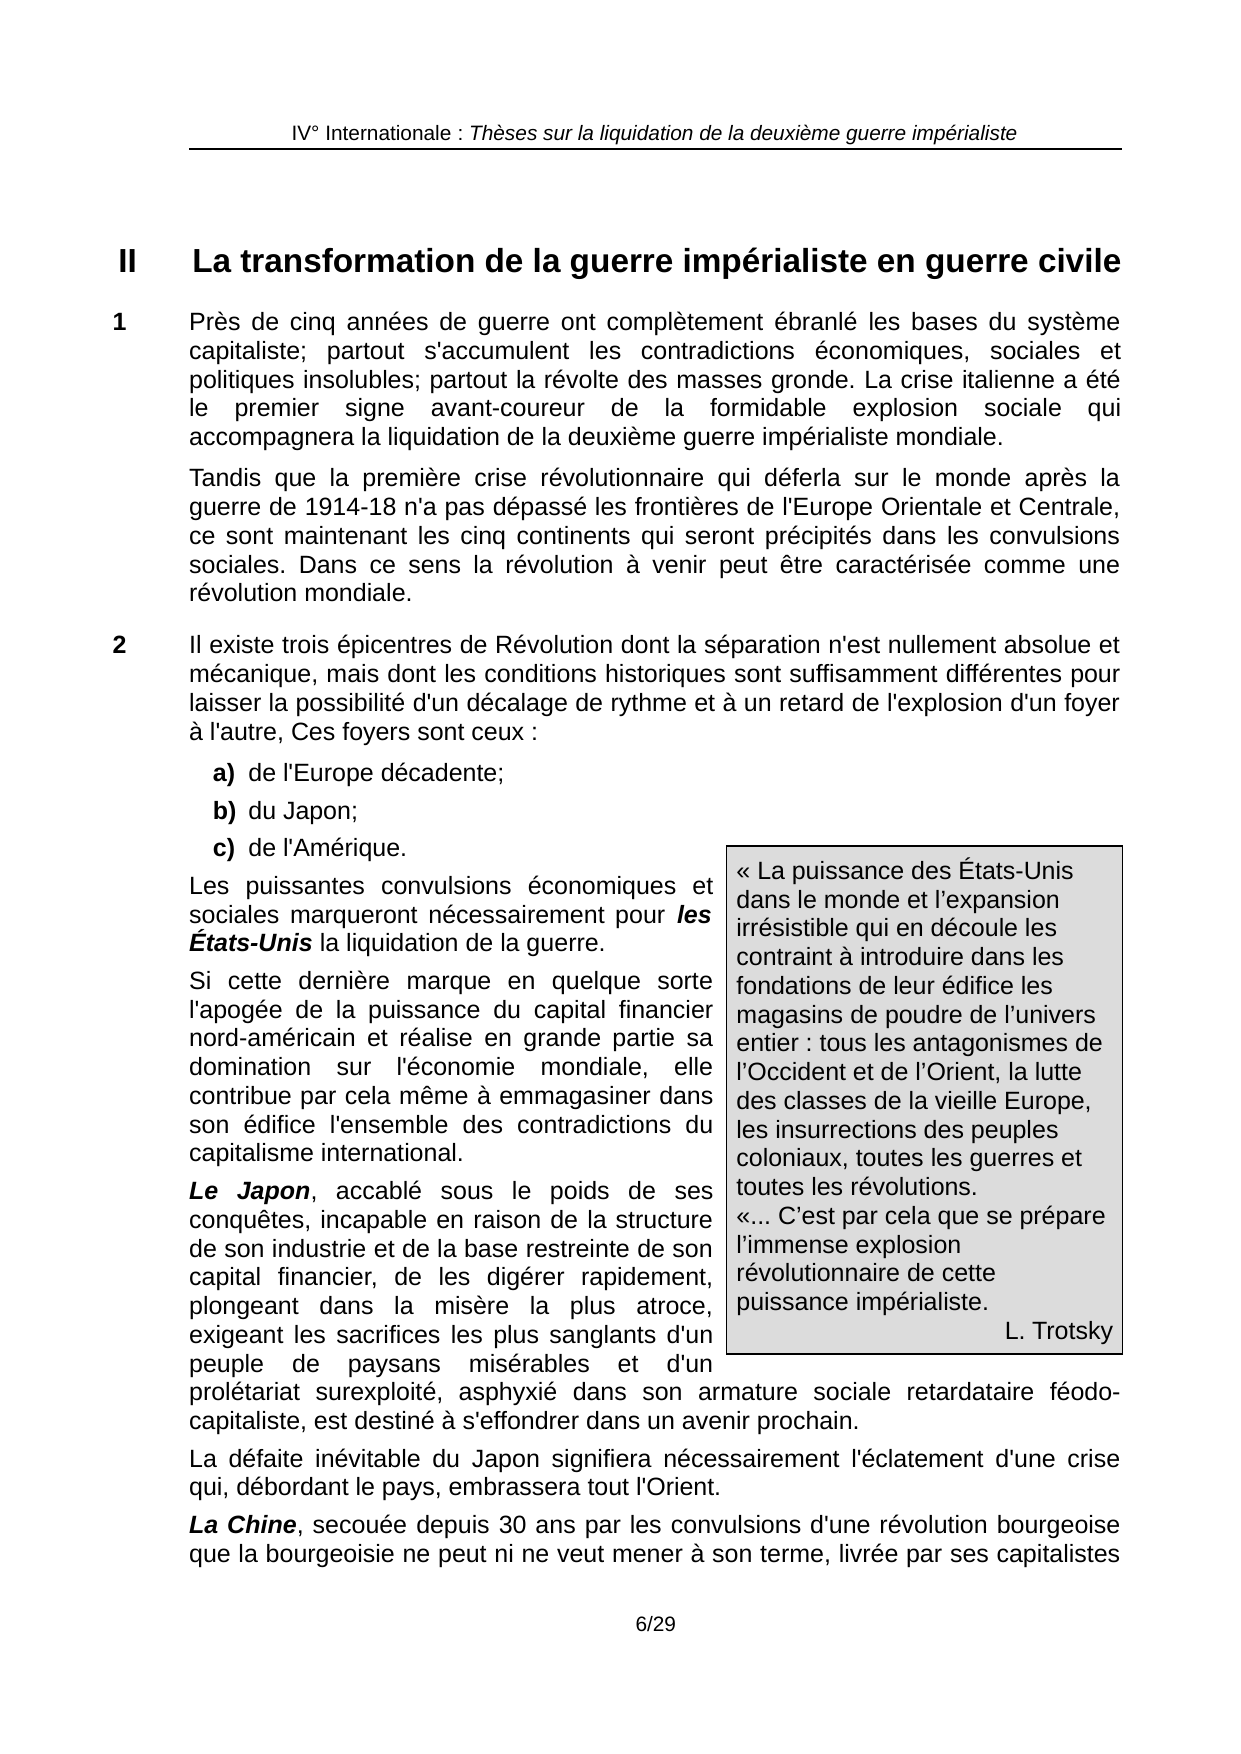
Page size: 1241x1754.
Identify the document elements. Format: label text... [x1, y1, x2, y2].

list de l'Europe décadente; [213, 758, 1122, 787]
list «... C’est par cela que se prépare l’immense explosion révolutionnaire de cette puissance impérialiste. [736, 1201, 1113, 1316]
text Tandis que la première crise révolutionnaire qui déferla sur le monde après la guerre de 1914-18 n'a pas dépassé les frontières de l'Europe Orientale et Centrale, ce sont maintenant les cinq continents qui seront précipités dans les convulsions sociales. Dans ce sens la révolution à venir peut être caractérisée comme une révolution mondiale. [189, 463, 1122, 607]
list de l'Amérique. [213, 833, 1122, 862]
subtitle Près de cinq années de guerre ont complètement ébranlé les bases du système capitaliste; partout s'accumulent les contradictions économiques, sociales et politiques insolubles; partout la révolte des masses gronde. La crise italienne a été le premier signe avant-coureur de la formidable explosion sociale qui accompagnera la liquidation de la deuxième guerre impérialiste mondiale. [112, 307, 1122, 451]
text La Chine, secouée depuis 30 ans par les convulsions d'une révolution bourgeoise que la bourgeoisie ne peut ni ne veut mener à son terme, livrée par ses capitalistes [189, 1510, 1122, 1567]
subtitle La transformation de la guerre impérialiste en guerre civile [118, 242, 1122, 280]
list L. Trotsky [736, 1316, 1113, 1344]
list du Japon; [213, 796, 1122, 824]
text Les puissantes convulsions économiques et sociales marqueront nécessairement pour les États-Unis la liquidation de la guerre. [189, 871, 726, 957]
subtitle Il existe trois épicentres de Révolution dont la séparation n'est nullement absolue et mécanique, mais dont les conditions historiques sont suffisamment différentes pour laisser la possibilité d'un décalage de rythme et à un retard de l'explosion d'un foyer à l'autre, Ces foyers sont ceux : [112, 631, 1122, 746]
text Si cette dernière marque en quelque sorte l'apogée de la puissance du capital financier nord-américain et réalise en grande partie sa domination sur l'économie mondiale, elle contribue par cela même à emmagasiner dans son édifice l'ensemble des contradictions du capitalisme international. [189, 966, 726, 1167]
list « La puissance des États-Unis dans le monde et l’expansion irrésistible qui en découle les contraint à introduire dans les fondations de leur édifice les magasins de poudre de l’univers entier : tous les antagonismes de l’Occident et de l’Orient, la lutte des classes de la vieille Europe, les insurrections des peuples coloniaux, toutes les guerres et toutes les révolutions. [736, 856, 1113, 1201]
text La défaite inévitable du Japon signifiera nécessairement l'éclatement d'une crise qui, débordant le pays, embrassera tout l'Orient. [189, 1444, 1122, 1501]
text Le Japon, accablé sous le poids de ses conquêtes, incapable en raison de la structure de son industrie et de la base restreinte de son capital financier, de les digérer rapidement, plongeant dans la misère la plus atroce, exigeant les sacrifices les plus sanglants d'un peuple de paysans misérables et d'un prolétariat surexploité, asphyxié dans son armature sociale retardataire féodo-capitaliste, est destiné à s'effondrer dans un avenir prochain. [189, 1176, 1122, 1435]
